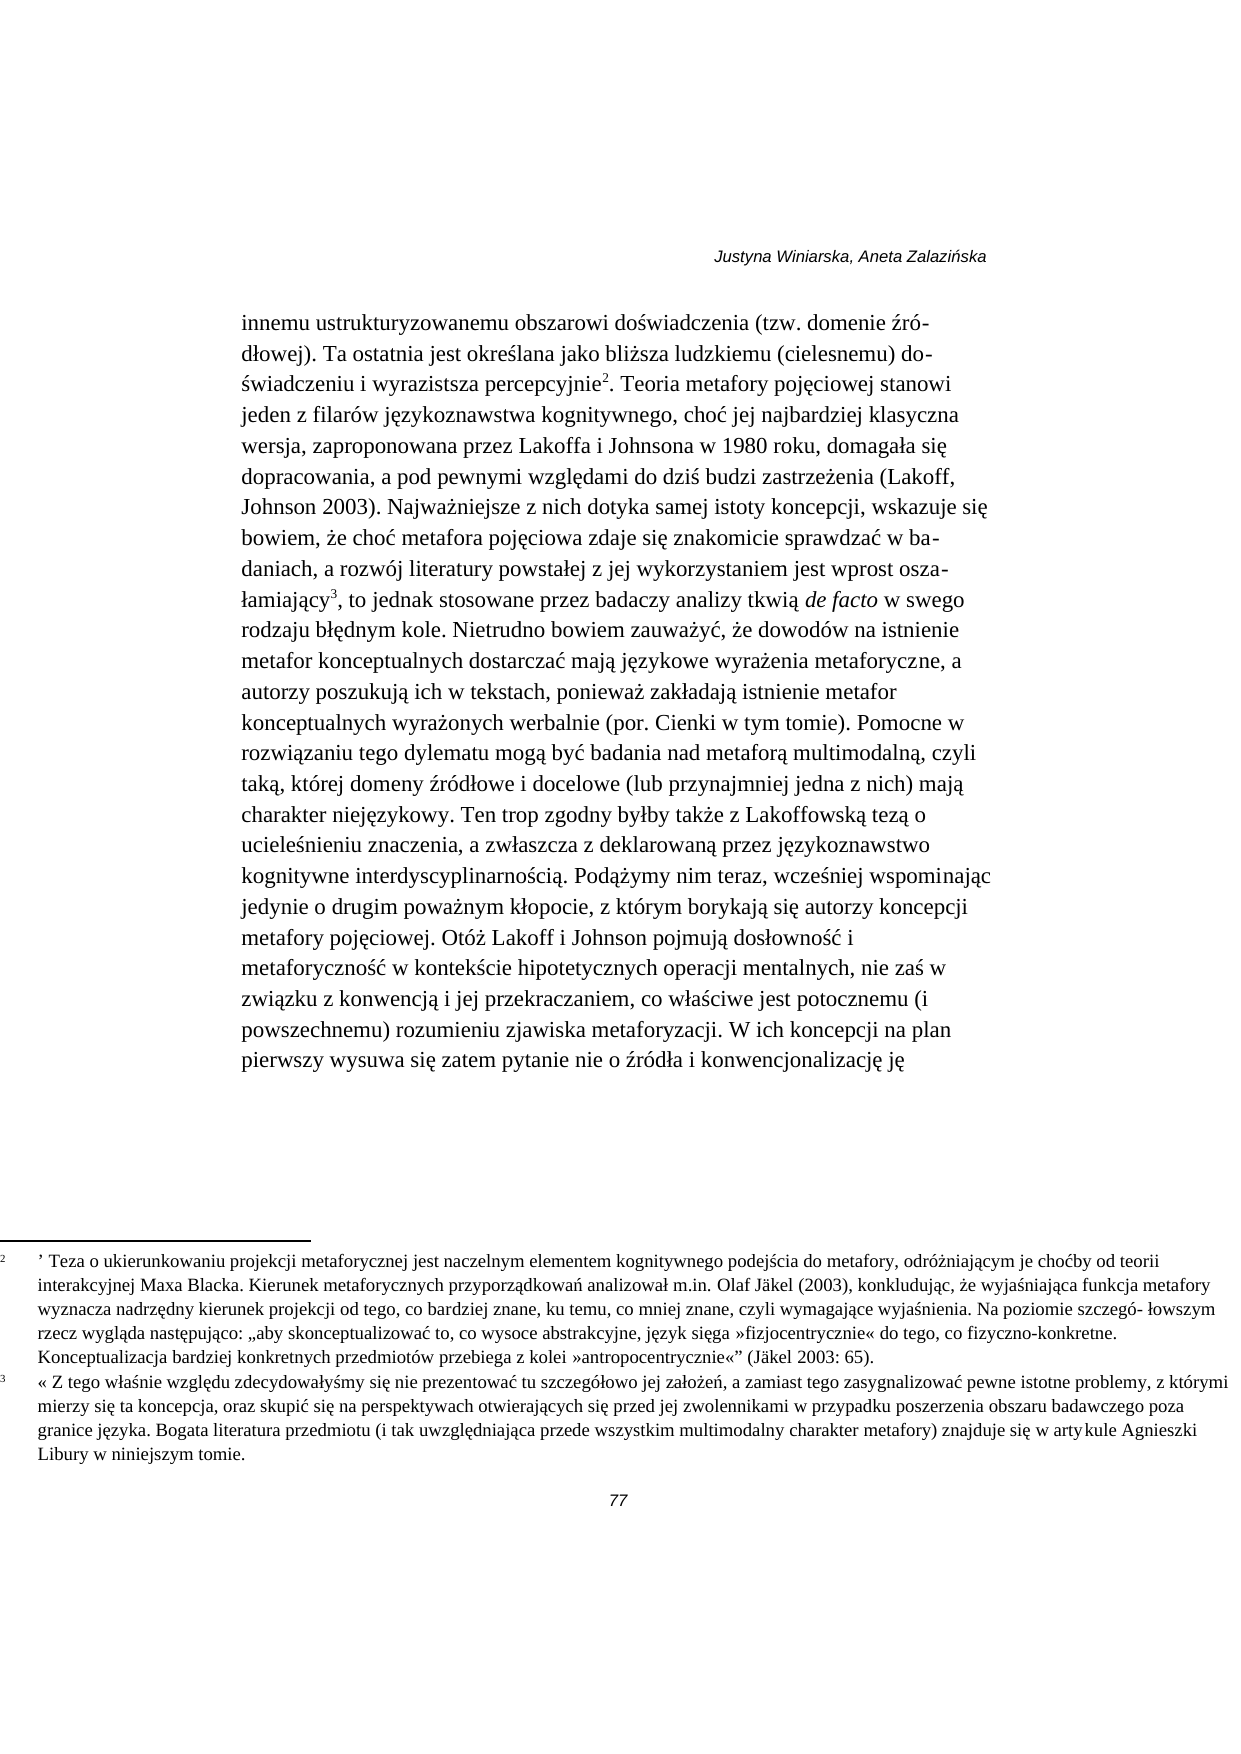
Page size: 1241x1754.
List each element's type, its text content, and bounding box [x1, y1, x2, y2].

text « Z tego właśnie względu zdecydowałyśmy się nie prezentować tu szczegółowo jej założeń, a zamiast tego zasygnalizować pewne istotne problemy, z którymi mierzy się ta koncepcja, oraz skupić się na perspektywach otwierających się przed jej zwolennikami w przypadku poszerzenia obszaru badawczego poza granice języka. Bogata literatura przedmiotu (i tak uwzględniająca przede wszystkim multimodalny charakter metafory) znajduje się w arty­kule Agnieszki Libury w niniejszym tomie. [0, 1368, 1241, 1465]
text innemu ustrukturyzowanemu obszarowi doświadczenia (tzw. domenie źró­dłowej). Ta ostatnia jest określana jako bliższa ludzkiemu (cielesnemu) do­świadczeniu i wyrazistsza percepcyjnie. Teoria metafory pojęciowej stanowi jeden z filarów językoznawstwa kognitywnego, choć jej najbardziej klasyczna wersja, zaproponowana przez Lakoffa i Johnsona w 1980 roku, domagała się dopracowania, a pod pewnymi względami do dziś budzi zastrzeżenia (Lakoff, Johnson 2003). Najważniejsze z nich dotyka samej istoty koncepcji, wskazuje się bowiem, że choć metafora pojęciowa zdaje się znakomicie sprawdzać w ba­daniach, a rozwój literatury powstałej z jej wykorzystaniem jest wprost osza­łamiający, to jednak stosowane przez badaczy analizy tkwią de facto w swego rodzaju błędnym kole. Nietrudno bowiem zauważyć, że dowodów na istnienie metafor konceptualnych dostarczać mają językowe wyrażenia metaforycz­ne, a autorzy poszukują ich w tekstach, ponieważ zakładają istnienie metafor konceptualnych wyrażonych werbalnie (por. Cienki w tym tomie). Pomocne w rozwiązaniu tego dylematu mogą być badania nad metaforą multimodalną, czyli taką, której domeny źródłowe i docelowe (lub przynajmniej jedna z nich) mają charakter niejęzykowy. Ten trop zgodny byłby także z Lakoffowską tezą o ucieleśnieniu znaczenia, a zwłaszcza z deklarowaną przez językoznawstwo kognitywne interdyscyplinarnością. Podążymy nim teraz, wcześniej wspomi­nając jedynie o drugim poważnym kłopocie, z którym borykają się autorzy koncepcji metafory pojęciowej. Otóż Lakoff i Johnson pojmują dosłowność i metaforyczność w kontekście hipotetycznych operacji mentalnych, nie zaś w związku z konwencją i jej przekraczaniem, co właściwe jest potocznemu (i powszechnemu) rozumieniu zjawiska metaforyzacji. W ich koncepcji na plan pierwszy wysuwa się zatem pytanie nie o źródła i konwencjonalizację ję­ [241, 305, 992, 1073]
text ’ Teza o ukierunkowaniu projekcji metaforycznej jest naczelnym elementem kognitywnego podejścia do metafory, odróżniającym je choćby od teorii interakcyjnej Maxa Blacka. Kie­runek metaforycznych przyporządkowań analizował m.in. Olaf Jäkel (2003), konkludując, że wyjaśniająca funkcja metafory wyznacza nadrzędny kierunek projekcji od tego, co bar­dziej znane, ku temu, co mniej znane, czyli wymagające wyjaśnienia. Na poziomie szczegó- łowszym rzecz wygląda następująco: „aby skonceptualizować to, co wysoce abstrakcyjne, język sięga »fizjocentrycznie« do tego, co fizyczno-konkretne. Konceptualizacja bardziej konkretnych przedmiotów przebiega z kolei »antropocentrycznie«” (Jäkel 2003: 65). [0, 1247, 1241, 1368]
